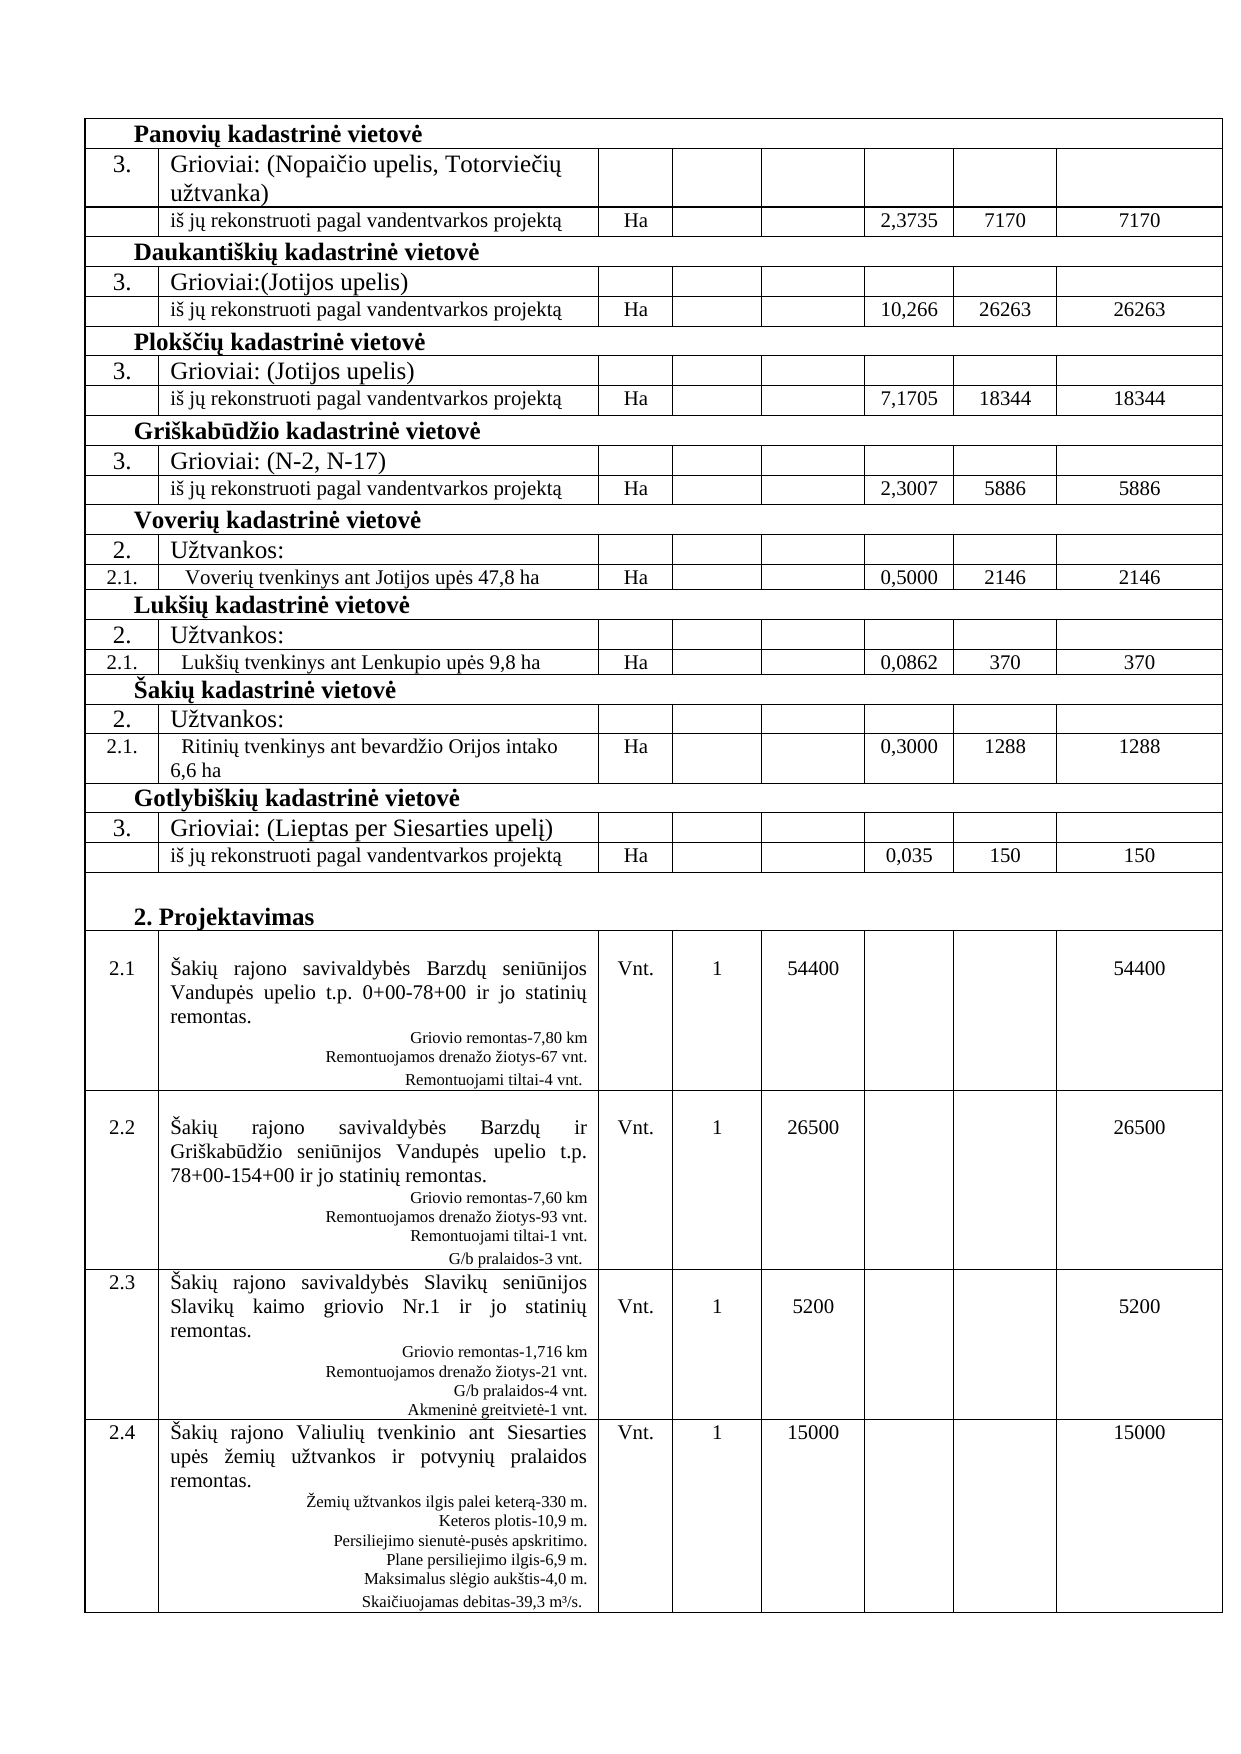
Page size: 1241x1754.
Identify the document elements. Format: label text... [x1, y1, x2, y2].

table_cell 3. [86, 446, 158, 474]
table_cell 3. [86, 813, 158, 842]
table_cell [954, 356, 1056, 385]
table_cell [865, 1420, 953, 1612]
table_cell Grioviai: (N-2, N-17) [159, 446, 598, 474]
table_cell [954, 446, 1056, 474]
table_cell [762, 734, 864, 782]
table_cell Ha [599, 297, 672, 326]
table_cell [762, 535, 864, 564]
table_cell [762, 565, 864, 589]
table_cell 1288 [1057, 734, 1222, 782]
table_cell 18344 [954, 386, 1056, 415]
table_cell Panovių kadastrinė vietovė [86, 119, 865, 148]
table_cell [954, 1420, 1056, 1612]
table_cell 0,035 [865, 843, 953, 872]
table_cell [1057, 505, 1222, 534]
table_cell [1057, 675, 1222, 703]
table_cell 2. Projektavimas [86, 873, 865, 930]
table_cell [673, 356, 761, 385]
table_cell [954, 267, 1056, 296]
table_cell 26500 [1057, 1091, 1222, 1269]
table_cell [599, 149, 672, 206]
table_cell 3. [86, 149, 158, 206]
table_cell 3. [86, 267, 158, 296]
table_cell 2.2 [86, 1091, 158, 1269]
table_cell [762, 386, 864, 415]
table_cell [953, 416, 1057, 445]
table_cell 2.4 [86, 1420, 158, 1612]
table_cell 2. [86, 535, 158, 564]
table_cell [673, 565, 761, 589]
table_cell [953, 505, 1057, 534]
table_cell [865, 237, 953, 266]
table_cell Ritinių tvenkinys ant bevardžio Orijos intako 6,6 ha [159, 734, 598, 782]
table_cell 15000 [762, 1420, 864, 1612]
table_cell Vnt. [599, 1270, 672, 1419]
table_cell 2,3007 [865, 476, 953, 504]
table_cell 26263 [954, 297, 1056, 326]
table_cell Šakių rajono savivaldybės Slavikų seniūnijos Slavikų kaimo griovio Nr.1 ir jo statinių remontas. Griovio remontas-1,716 km Remontuojamos drenažo žiotys-21 vnt. G/b pralaidos-4 vnt. Akmeninė greitvietė-1 vnt. [159, 1270, 598, 1419]
table_cell Šakių kadastrinė vietovė [86, 675, 865, 703]
table_cell [673, 620, 761, 649]
table_cell 150 [954, 843, 1056, 872]
table_cell 2,3735 [865, 208, 953, 236]
table_cell [953, 784, 1057, 812]
table_cell Ha [599, 565, 672, 589]
table_cell 2.1. [86, 565, 158, 589]
table_cell [762, 149, 864, 206]
table_cell [865, 873, 953, 930]
table_cell [599, 446, 672, 474]
table_cell [599, 356, 672, 385]
table_cell Šakių rajono Valiulių tvenkinio ant Siesarties upės žemių užtvankos ir potvynių pralaidos remontas. Žemių užtvankos ilgis palei keterą-330 m. Keteros plotis-10,9 m. Persiliejimo sienutė-pusės apskritimo. Plane persiliejimo ilgis-6,9 m. Maksimalus slėgio aukštis-4,0 m. Skaičiuojamas debitas-39,3 m³/s. [159, 1420, 598, 1612]
table_cell [865, 446, 953, 474]
table_cell [865, 535, 953, 564]
table_cell [865, 784, 953, 812]
table_cell 15000 [1057, 1420, 1222, 1612]
table_cell [599, 620, 672, 649]
table_cell [762, 705, 864, 733]
table_cell [86, 208, 158, 236]
table_cell [1057, 705, 1222, 733]
table_cell [954, 535, 1056, 564]
table_cell iš jų rekonstruoti pagal vandentvarkos projektą [159, 297, 598, 326]
table_cell [1057, 267, 1222, 296]
table_cell [865, 149, 953, 206]
table_cell [673, 208, 761, 236]
table_cell Užtvankos: [159, 535, 598, 564]
table_cell [954, 813, 1056, 842]
table_cell [865, 1270, 953, 1419]
table_cell [673, 297, 761, 326]
table_cell [1057, 590, 1222, 619]
table_cell [673, 843, 761, 872]
table_cell [599, 705, 672, 733]
table_cell [954, 931, 1056, 1090]
table_cell [865, 267, 953, 296]
table_cell [86, 386, 158, 415]
table_cell Vnt. [599, 931, 672, 1090]
table_cell 5200 [762, 1270, 864, 1419]
table_cell 18344 [1057, 386, 1222, 415]
table_cell [1057, 873, 1222, 930]
table_cell Ha [599, 650, 672, 674]
table_cell [673, 446, 761, 474]
table_cell Plokščių kadastrinė vietovė [86, 327, 865, 355]
table_cell 5886 [1057, 476, 1222, 504]
table_cell 0,0862 [865, 650, 953, 674]
table_cell 150 [1057, 843, 1222, 872]
table_cell Lukšių tvenkinys ant Lenkupio upės 9,8 ha [159, 650, 598, 674]
table_cell Užtvankos: [159, 620, 598, 649]
table_cell Daukantiškių kadastrinė vietovė [86, 237, 865, 266]
table_cell 2.3 [86, 1270, 158, 1419]
table_cell [86, 476, 158, 504]
table_cell 5200 [1057, 1270, 1222, 1419]
table_cell Užtvankos: [159, 705, 598, 733]
table_cell [673, 650, 761, 674]
table_cell Grioviai: (Lieptas per Siesarties upelį) [159, 813, 598, 842]
table_cell iš jų rekonstruoti pagal vandentvarkos projektą [159, 386, 598, 415]
table_cell [1057, 356, 1222, 385]
table_cell Ha [599, 476, 672, 504]
table_cell 54400 [1057, 931, 1222, 1090]
table_cell iš jų rekonstruoti pagal vandentvarkos projektą [159, 208, 598, 236]
table_cell [865, 705, 953, 733]
table_cell [86, 297, 158, 326]
table_cell [1057, 535, 1222, 564]
table_cell [673, 267, 761, 296]
table_cell 370 [1057, 650, 1222, 674]
table_cell [1057, 149, 1222, 206]
table_cell [762, 267, 864, 296]
table_cell 26500 [762, 1091, 864, 1269]
table_cell [599, 535, 672, 564]
table_cell Ha [599, 734, 672, 782]
table_cell [673, 705, 761, 733]
table_cell Ha [599, 386, 672, 415]
table_cell 370 [954, 650, 1056, 674]
table_cell [954, 1091, 1056, 1269]
table_cell [1057, 237, 1222, 266]
table_cell 2.1. [86, 734, 158, 782]
table_cell [762, 813, 864, 842]
table_cell Grioviai:(Jotijos upelis) [159, 267, 598, 296]
table_cell 1 [673, 1270, 761, 1419]
table_cell [762, 650, 864, 674]
table_cell [1057, 119, 1222, 148]
table_cell [762, 356, 864, 385]
table_cell [762, 476, 864, 504]
table_cell [762, 446, 864, 474]
table_cell [953, 590, 1057, 619]
table_cell 0,5000 [865, 565, 953, 589]
table_cell 7,1705 [865, 386, 953, 415]
table_cell [673, 476, 761, 504]
table_cell [953, 237, 1057, 266]
table_cell [953, 675, 1057, 703]
table_cell iš jų rekonstruoti pagal vandentvarkos projektą [159, 476, 598, 504]
table_cell [1057, 446, 1222, 474]
table_cell [953, 327, 1057, 355]
table_cell 1 [673, 1420, 761, 1612]
table_cell [865, 327, 953, 355]
table_cell [865, 931, 953, 1090]
table_cell 2146 [954, 565, 1056, 589]
table_cell Voverių kadastrinė vietovė [86, 505, 865, 534]
table_cell 2.1. [86, 650, 158, 674]
table_cell Grioviai: (Nopaičio upelis, Totorviečių užtvanka) [159, 149, 598, 206]
table_cell 10,266 [865, 297, 953, 326]
table_cell [865, 813, 953, 842]
table_cell [1057, 784, 1222, 812]
table_cell [1057, 416, 1222, 445]
table_cell [762, 620, 864, 649]
table_cell [954, 705, 1056, 733]
table_cell [865, 1091, 953, 1269]
table_cell Šakių rajono savivaldybės Barzdų seniūnijos Vandupės upelio t.p. 0+00-78+00 ir jo statinių remontas. Griovio remontas-7,80 km Remontuojamos drenažo žiotys-67 vnt. Remontuojami tiltai-4 vnt. [159, 931, 598, 1090]
table_cell 7170 [1057, 208, 1222, 236]
table_cell 7170 [954, 208, 1056, 236]
table_cell 2. [86, 620, 158, 649]
table_cell [865, 356, 953, 385]
table_cell 1288 [954, 734, 1056, 782]
table_cell [954, 620, 1056, 649]
table_cell 1 [673, 1091, 761, 1269]
table_cell [1057, 620, 1222, 649]
table_cell 3. [86, 356, 158, 385]
table_cell Lukšių kadastrinė vietovė [86, 590, 865, 619]
table_cell [599, 267, 672, 296]
table_cell Vnt. [599, 1420, 672, 1612]
table_cell [953, 119, 1057, 148]
table_cell [673, 813, 761, 842]
table_cell 0,3000 [865, 734, 953, 782]
table_cell Grioviai: (Jotijos upelis) [159, 356, 598, 385]
table_cell 1 [673, 931, 761, 1090]
table_cell Voverių tvenkinys ant Jotijos upės 47,8 ha [159, 565, 598, 589]
table_cell [953, 873, 1057, 930]
table_cell 54400 [762, 931, 864, 1090]
table_cell Vnt. [599, 1091, 672, 1269]
table_cell iš jų rekonstruoti pagal vandentvarkos projektą [159, 843, 598, 872]
table_cell [86, 843, 158, 872]
table_cell [954, 149, 1056, 206]
table_cell Ha [599, 843, 672, 872]
table_cell [865, 590, 953, 619]
table_cell Ha [599, 208, 672, 236]
table_cell [865, 505, 953, 534]
table_cell Gotlybiškių kadastrinė vietovė [86, 784, 865, 812]
table_cell [865, 416, 953, 445]
table_cell [1057, 813, 1222, 842]
table_cell [865, 119, 953, 148]
table_cell [954, 1270, 1056, 1419]
table_cell Griškabūdžio kadastrinė vietovė [86, 416, 865, 445]
table_cell [673, 535, 761, 564]
table_cell [673, 386, 761, 415]
table_cell [1057, 327, 1222, 355]
table_cell [865, 620, 953, 649]
table_cell 2146 [1057, 565, 1222, 589]
table_cell [599, 813, 672, 842]
table_cell [673, 149, 761, 206]
table_cell [762, 297, 864, 326]
table_cell [865, 675, 953, 703]
table_cell [762, 843, 864, 872]
table_cell [762, 208, 864, 236]
table_cell 5886 [954, 476, 1056, 504]
table_cell 2. [86, 705, 158, 733]
table_cell Šakių rajono savivaldybės Barzdų ir Griškabūdžio seniūnijos Vandupės upelio t.p. 78+00-154+00 ir jo statinių remontas. Griovio remontas-7,60 km Remontuojamos drenažo žiotys-93 vnt. Remontuojami tiltai-1 vnt. G/b pralaidos-3 vnt. [159, 1091, 598, 1269]
table_cell 2.1 [86, 931, 158, 1090]
table_cell 26263 [1057, 297, 1222, 326]
table_cell [673, 734, 761, 782]
